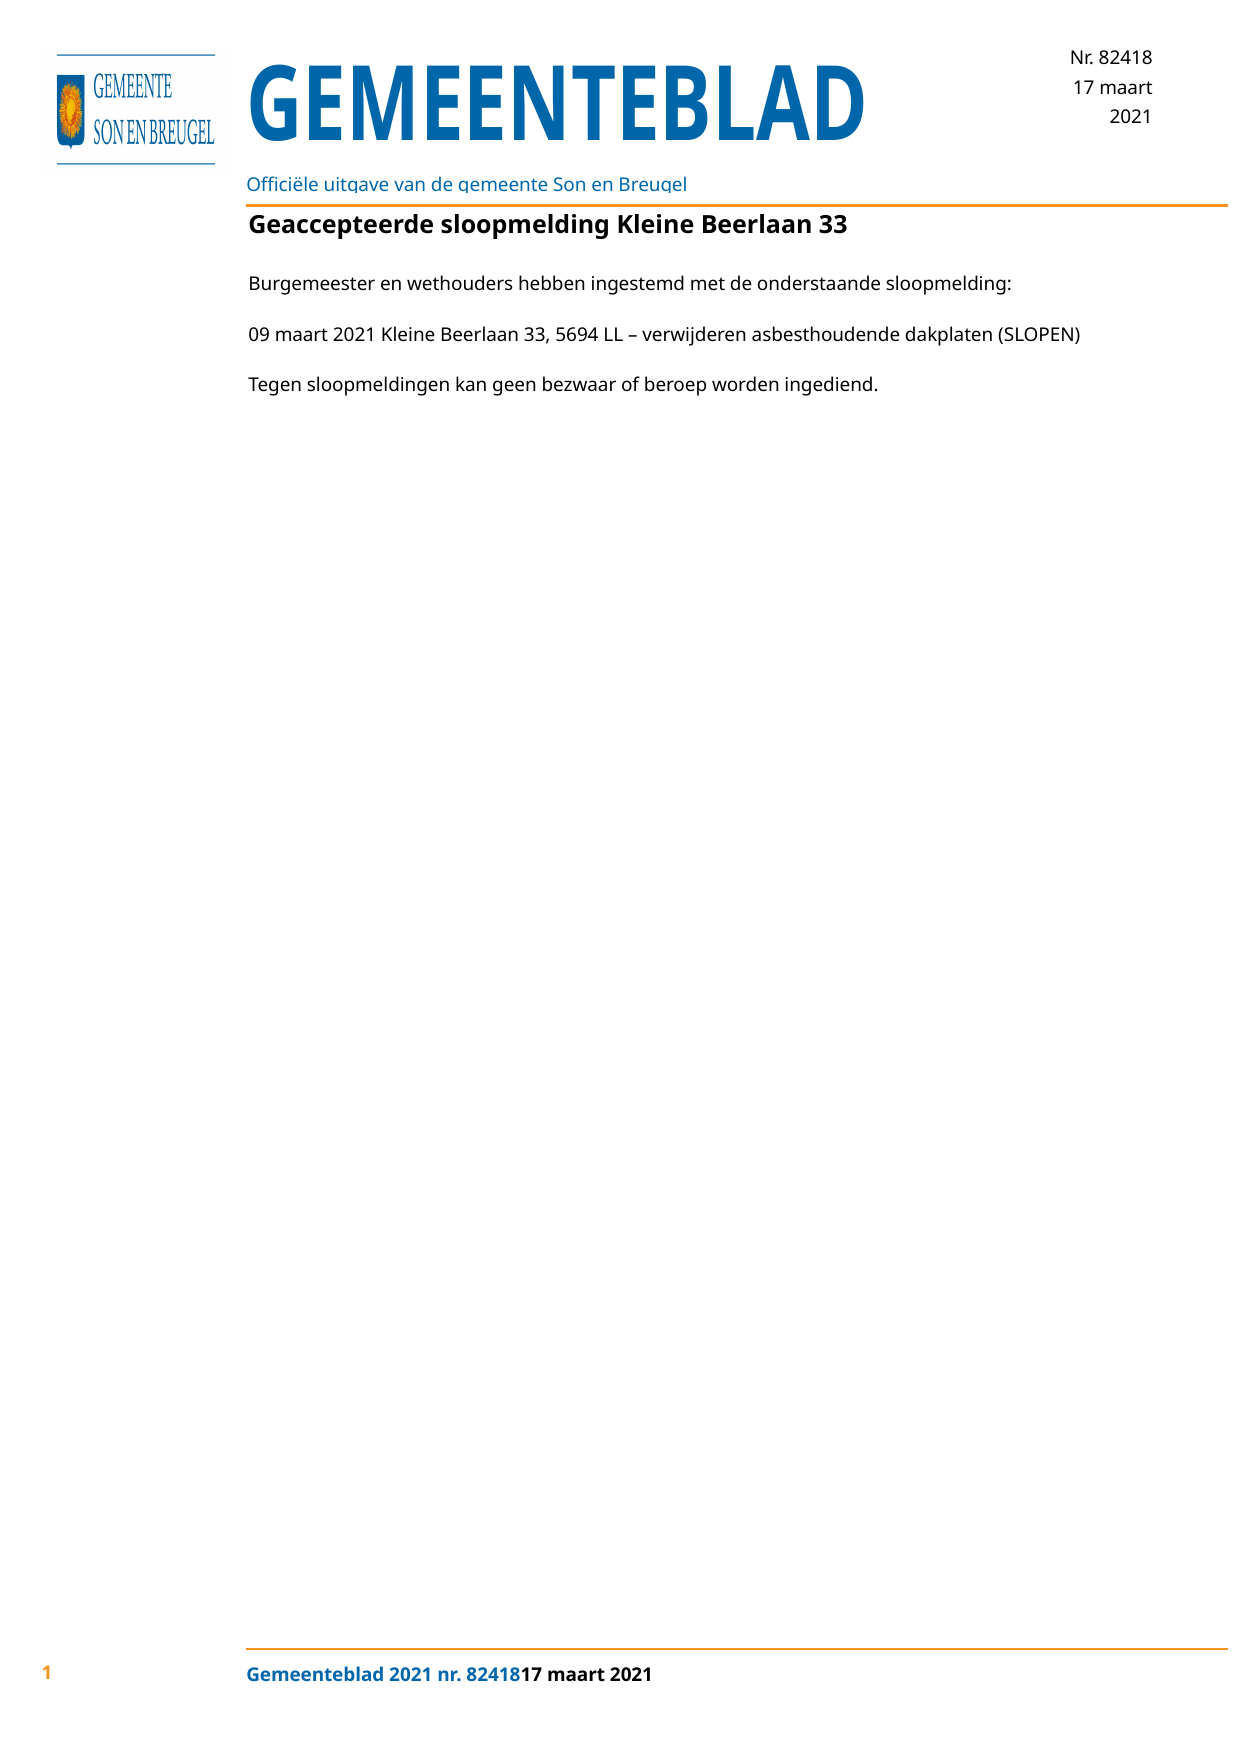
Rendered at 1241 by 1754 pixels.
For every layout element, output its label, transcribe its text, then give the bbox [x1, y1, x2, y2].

text 09 maart 2021 Kleine Beerlaan 33, 5694 LL – verwijderen asbesthoudende dakplaten (SLOPEN) [248, 321, 1152, 346]
text Geaccepteerde sloopmelding Kleine Beerlaan 33 [248, 207, 1152, 241]
text Tegen sloopmeldingen kan geen bezwaar of beroep worden ingediend. [248, 371, 1152, 397]
text Burgemeester en wethouders hebben ingestemd met de onderstaande sloopmelding: [248, 270, 1152, 296]
picture [41, 47, 231, 172]
